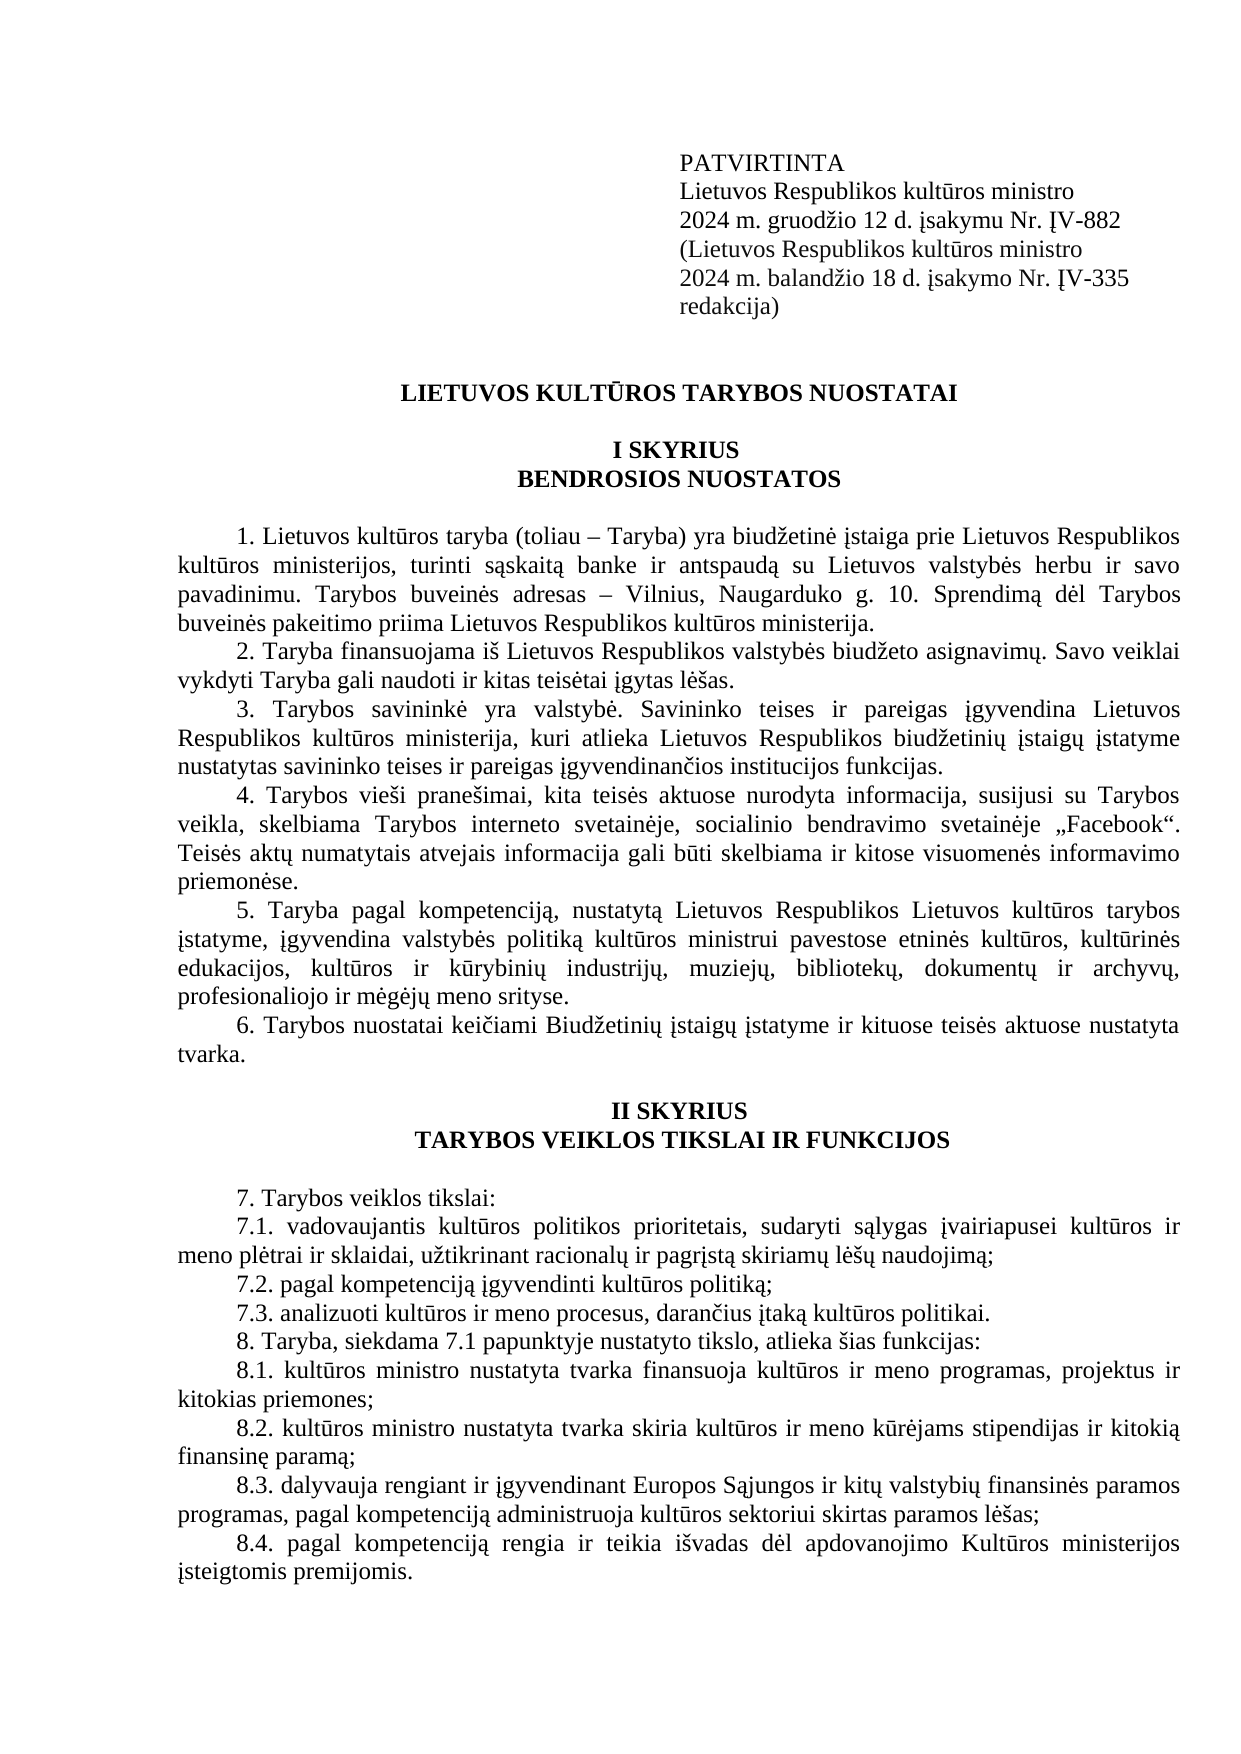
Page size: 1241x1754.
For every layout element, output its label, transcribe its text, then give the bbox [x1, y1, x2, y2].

text II SKYRIUS [177, 1096, 1181, 1125]
text redakcija) [177, 291, 1181, 320]
text 8. Taryba, siekdama 7.1 papunktyje nustatyto tikslo, atlieka šias funkcijas: [177, 1326, 1181, 1355]
text 2024 m. balandžio 18 d. įsakymo Nr. ĮV-335 [177, 263, 1181, 291]
text 1. Lietuvos kultūros taryba (toliau – Taryba) yra biudžetinė įstaiga prie Lietuvos Respublikos kultūros ministerijos, turinti sąskaitą banke ir antspaudą su Lietuvos valstybės herbu ir savo pavadinimu. Tarybos buveinės adresas – Vilnius, Naugarduko g. 10. Sprendimą dėl Tarybos buveinės pakeitimo priima Lietuvos Respublikos kultūros ministerija. [177, 521, 1181, 636]
text BENDROSIOS NUOSTATOS [177, 464, 1181, 493]
text 7. Tarybos veiklos tikslai: [177, 1183, 1181, 1211]
text 7.3. analizuoti kultūros ir meno procesus, darančius įtaką kultūros politikai. [177, 1298, 1181, 1326]
text LIETUVOS Kultūros tarybos NUOSTATAI [177, 378, 1181, 406]
text 5. Taryba pagal kompetenciją, nustatytą Lietuvos Respublikos Lietuvos kultūros tarybos įstatyme, įgyvendina valstybės politiką kultūros ministrui pavestose etninės kultūros, kultūrinės edukacijos, kultūros ir kūrybinių industrijų, muziejų, bibliotekų, dokumentų ir archyvų, profesionaliojo ir mėgėjų meno srityse. [177, 895, 1181, 1010]
text 7.1. vadovaujantis kultūros politikos prioritetais, sudaryti sąlygas įvairiapusei kultūros ir meno plėtrai ir sklaidai, užtikrinant racionalų ir pagrįstą skiriamų lėšų naudojimą; [177, 1211, 1181, 1269]
text TARYBOS VEIKLOS TIKSLAI IR FUNKCIJOS [177, 1125, 1181, 1154]
text 8.1. kultūros ministro nustatyta tvarka finansuoja kultūros ir meno programas, projektus ir kitokias priemones; [177, 1355, 1181, 1413]
text PATVIRTINTA [177, 148, 1181, 176]
text 3. Tarybos savininkė yra valstybė. Savininko teises ir pareigas įgyvendina Lietuvos Respublikos kultūros ministerija, kuri atlieka Lietuvos Respublikos biudžetinių įstaigų įstatyme nustatytas savininko teises ir pareigas įgyvendinančios institucijos funkcijas. [177, 694, 1181, 780]
text 8.3. dalyvauja rengiant ir įgyvendinant Europos Sąjungos ir kitų valstybių finansinės paramos programas, pagal kompetenciją administruoja kultūros sektoriui skirtas paramos lėšas; [177, 1470, 1181, 1528]
text 8.4. pagal kompetenciją rengia ir teikia išvadas dėl apdovanojimo Kultūros ministerijos įsteigtomis premijomis. [177, 1528, 1181, 1585]
text I SKYRIUS [177, 435, 1181, 464]
text 8.2. kultūros ministro nustatyta tvarka skiria kultūros ir meno kūrėjams stipendijas ir kitokią finansinę paramą; [177, 1413, 1181, 1470]
text 4. Tarybos vieši pranešimai, kita teisės aktuose nurodyta informacija, susijusi su Tarybos veikla, skelbiama Tarybos interneto svetainėje, socialinio bendravimo svetainėje „Facebook“. Teisės aktų numatytais atvejais informacija gali būti skelbiama ir kitose visuomenės informavimo priemonėse. [177, 780, 1181, 895]
text 6. Tarybos nuostatai keičiami Biudžetinių įstaigų įstatyme ir kituose teisės aktuose nustatyta tvarka. [177, 1010, 1181, 1068]
text 7.2. pagal kompetenciją įgyvendinti kultūros politiką; [177, 1269, 1181, 1298]
text 2. Taryba finansuojama iš Lietuvos Respublikos valstybės biudžeto asignavimų. Savo veiklai vykdyti Taryba gali naudoti ir kitas teisėtai įgytas lėšas. [177, 636, 1181, 694]
text (Lietuvos Respublikos kultūros ministro [177, 234, 1181, 263]
text 2024 m. gruodžio 12 d. įsakymu Nr. ĮV-882 [177, 205, 1181, 234]
text Lietuvos Respublikos kultūros ministro [177, 176, 1181, 205]
